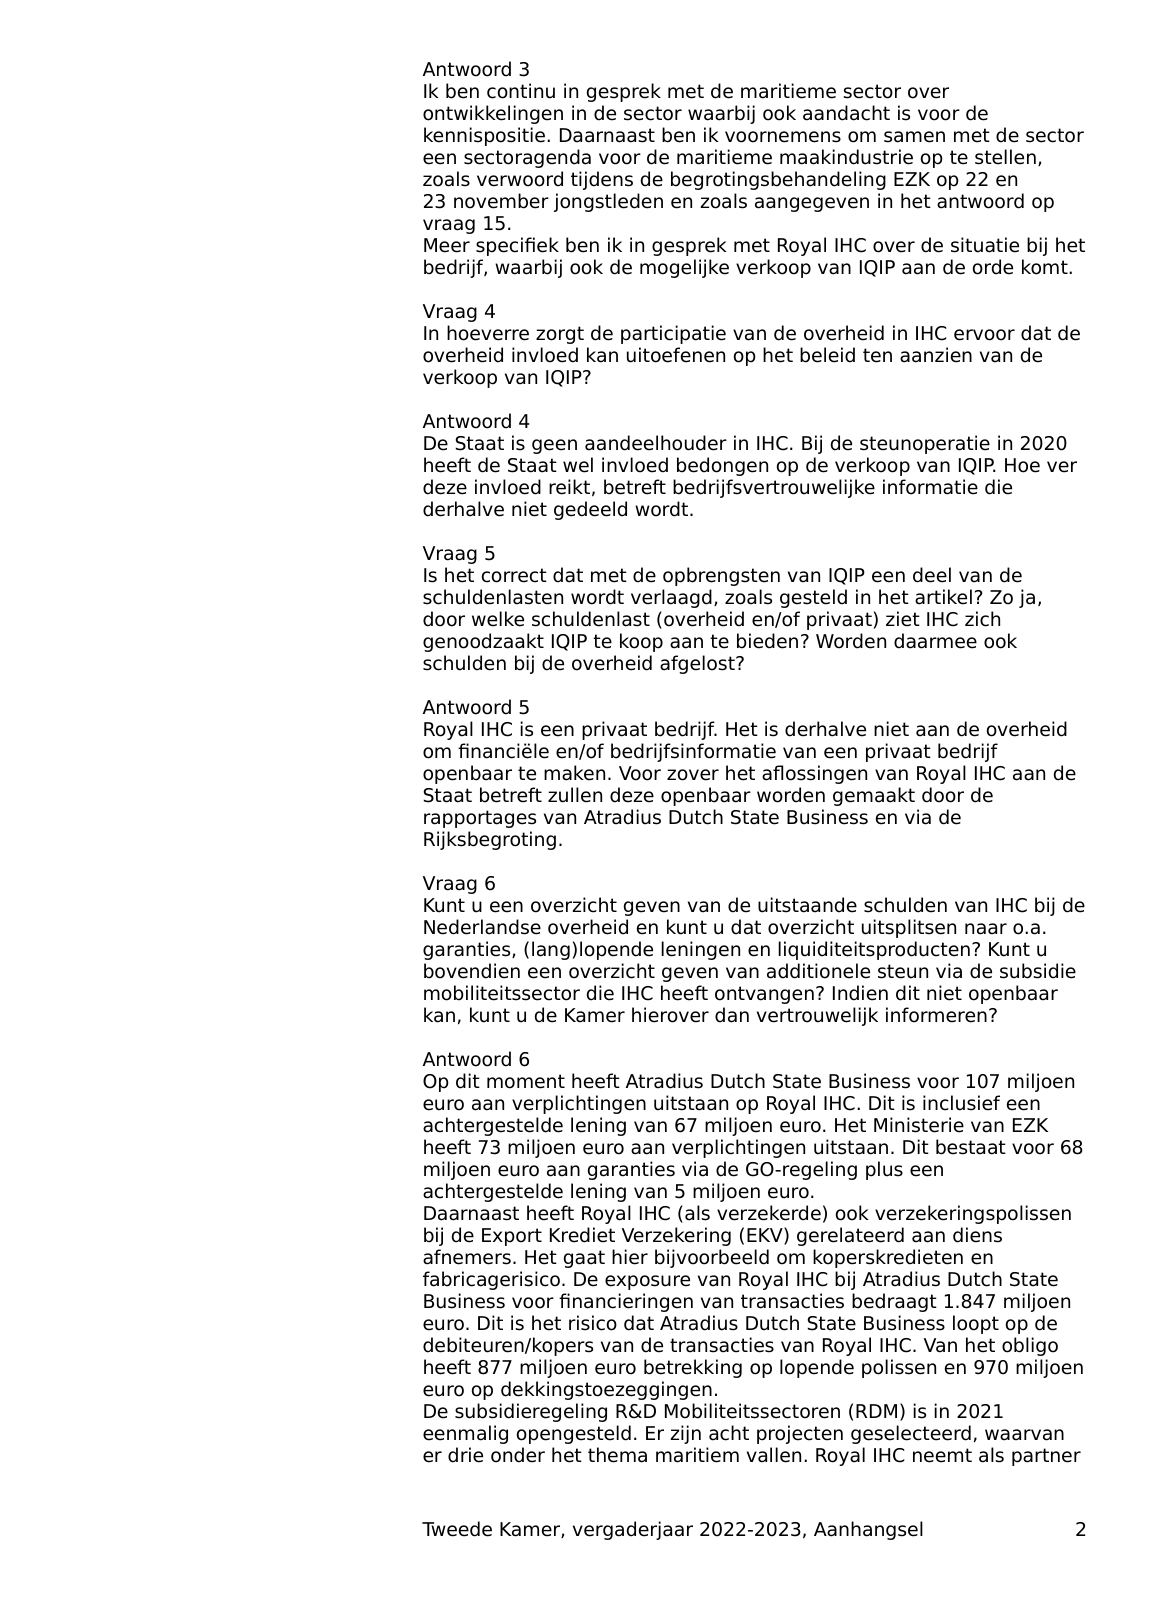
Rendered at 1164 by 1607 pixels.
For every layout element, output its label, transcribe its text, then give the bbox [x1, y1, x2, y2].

text Royal IHC is een privaat bedrijf. Het is derhalve niet aan de overheid om financiële en/of bedrijfsinformatie van een privaat bedrijf openbaar te maken. Voor zover het aflossingen van Royal IHC aan de Staat betreft zullen deze openbaar worden gemaakt door de rapportages van Atradius Dutch State Business en via de Rijksbegroting. [422, 719, 1087, 851]
text Daarnaast heeft Royal IHC (als verzekerde) ook verzekeringspolissen bij de Export Krediet Verzekering (EKV) gerelateerd aan diens afnemers. Het gaat hier bijvoorbeeld om koperskredieten en fabricagerisico. De exposure van Royal IHC bij Atradius Dutch State Business voor financieringen van transacties bedraagt 1.847 miljoen euro. Dit is het risico dat Atradius Dutch State Business loopt op de debiteuren/kopers van de transacties van Royal IHC. Van het obligo heeft 877 miljoen euro betrekking op lopende polissen en 970 miljoen euro op dekkingstoezeggingen. [422, 1203, 1087, 1401]
text Antwoord 6 [422, 1049, 1087, 1071]
text Antwoord 4 [422, 411, 1087, 433]
text Vraag 6 [422, 873, 1087, 895]
text Antwoord 3 [422, 59, 1087, 81]
text Kunt u een overzicht geven van de uitstaande schulden van IHC bij de Nederlandse overheid en kunt u dat overzicht uitsplitsen naar o.a. garanties, (lang)lopende leningen en liquiditeitsproducten? Kunt u bovendien een overzicht geven van additionele steun via de subsidie mobiliteitssector die IHC heeft ontvangen? Indien dit niet openbaar kan, kunt u de Kamer hierover dan vertrouwelijk informeren? [422, 895, 1087, 1027]
text Op dit moment heeft Atradius Dutch State Business voor 107 miljoen euro aan verplichtingen uitstaan op Royal IHC. Dit is inclusief een achtergestelde lening van 67 miljoen euro. Het Ministerie van EZK heeft 73 miljoen euro aan verplichtingen uitstaan. Dit bestaat voor 68 miljoen euro aan garanties via de GO-regeling plus een achtergestelde lening van 5 miljoen euro. [422, 1071, 1087, 1203]
text De Staat is geen aandeelhouder in IHC. Bij de steunoperatie in 2020 heeft de Staat wel invloed bedongen op de verkoop van IQIP. Hoe ver deze invloed reikt, betreft bedrijfsvertrouwelijke informatie die derhalve niet gedeeld wordt. [422, 433, 1087, 521]
text Is het correct dat met de opbrengsten van IQIP een deel van de schuldenlasten wordt verlaagd, zoals gesteld in het artikel? Zo ja, door welke schuldenlast (overheid en/of privaat) ziet IHC zich genoodzaakt IQIP te koop aan te bieden? Worden daarmee ook schulden bij de overheid afgelost? [422, 565, 1087, 675]
text Vraag 5 [422, 543, 1087, 565]
text Antwoord 5 [422, 697, 1087, 719]
text In hoeverre zorgt de participatie van de overheid in IHC ervoor dat de overheid invloed kan uitoefenen op het beleid ten aanzien van de verkoop van IQIP? [422, 323, 1087, 389]
text Vraag 4 [422, 301, 1087, 323]
text Meer specifiek ben ik in gesprek met Royal IHC over de situatie bij het bedrijf, waarbij ook de mogelijke verkoop van IQIP aan de orde komt. [422, 235, 1087, 279]
text De subsidieregeling R&D Mobiliteitssectoren (RDM) is in 2021 eenmalig opengesteld. Er zijn acht projecten geselecteerd, waarvan er drie onder het thema maritiem vallen. Royal IHC neemt als partner [422, 1401, 1087, 1467]
text Ik ben continu in gesprek met de maritieme sector over ontwikkelingen in de sector waarbij ook aandacht is voor de kennispositie. Daarnaast ben ik voornemens om samen met de sector een sectoragenda voor de maritieme maakindustrie op te stellen, zoals verwoord tijdens de begrotingsbehandeling EZK op 22 en 23 november jongstleden en zoals aangegeven in het antwoord op vraag 15. [422, 81, 1087, 235]
